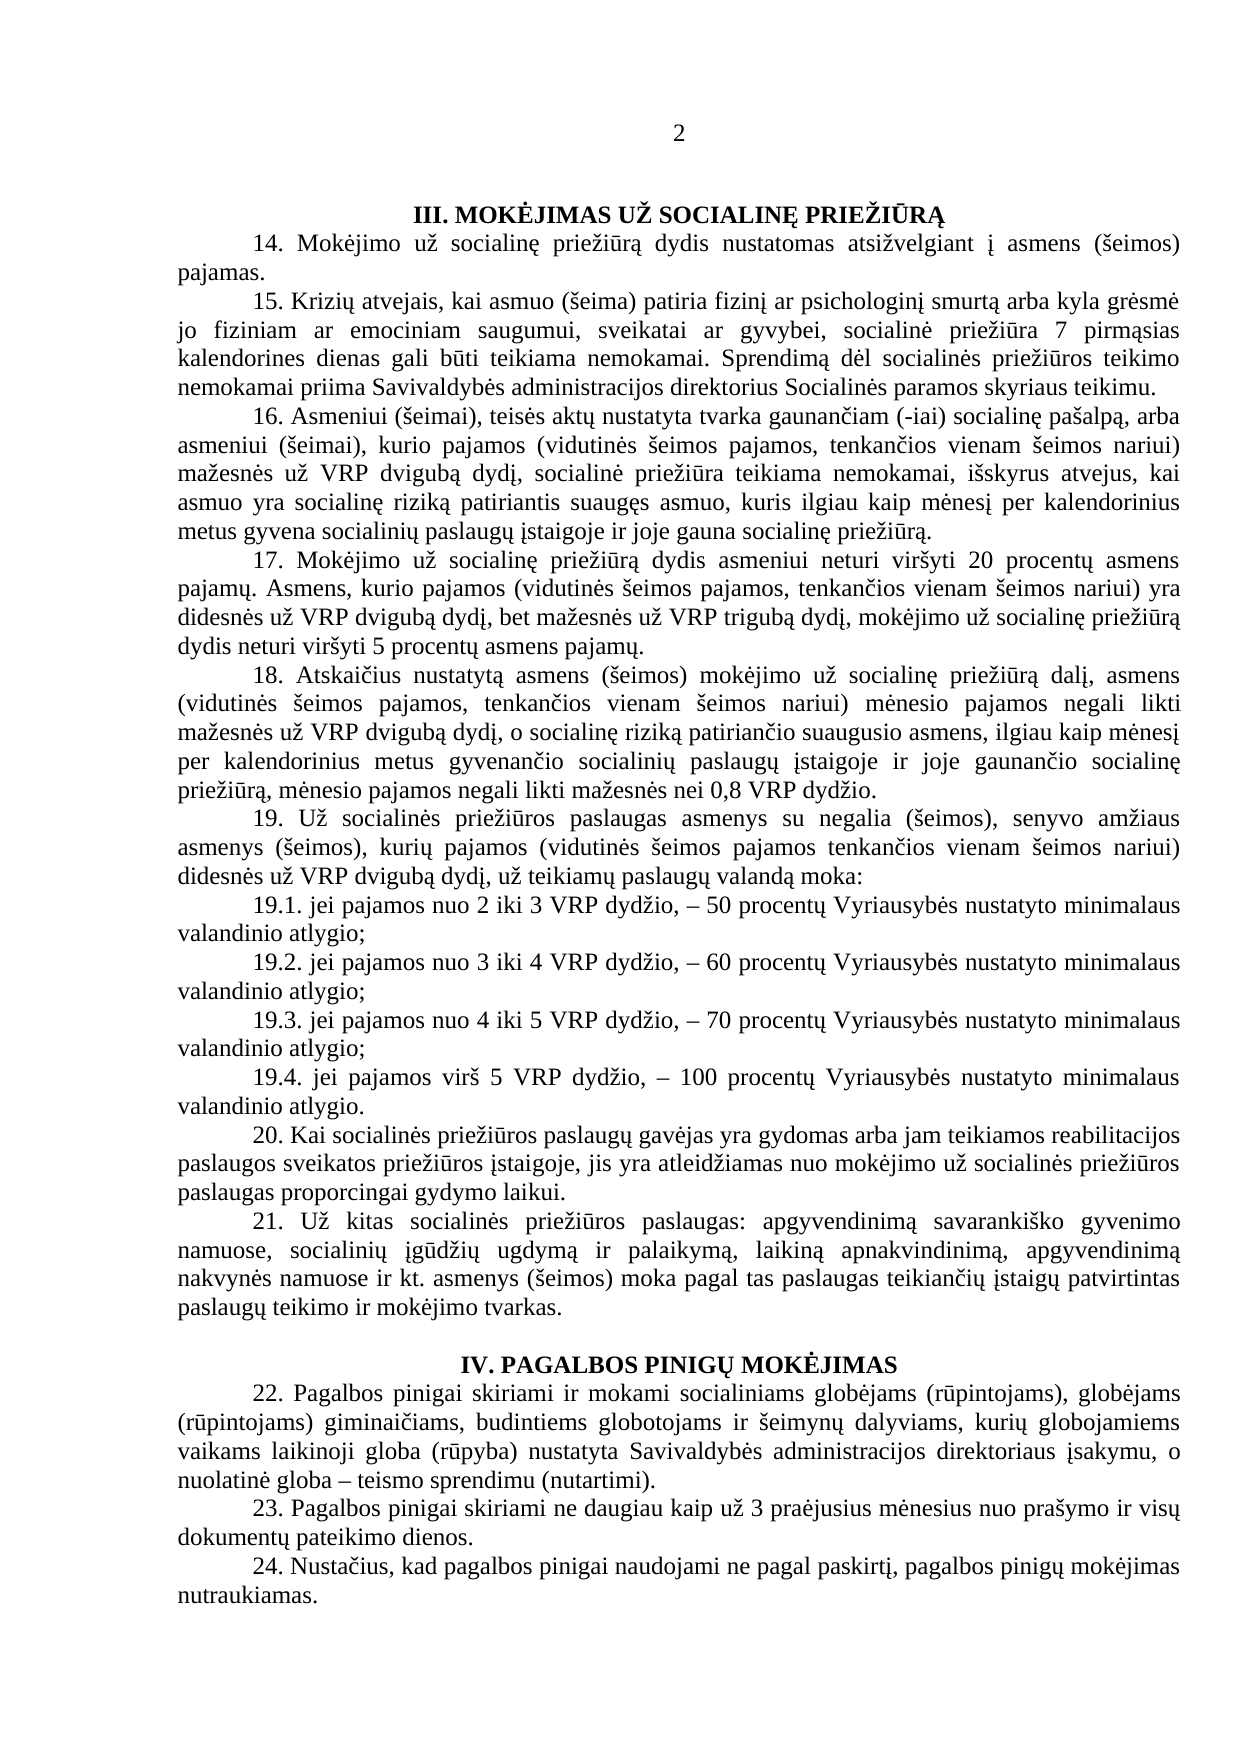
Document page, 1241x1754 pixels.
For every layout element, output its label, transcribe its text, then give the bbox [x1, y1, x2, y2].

text 19. Už socialinės priežiūros paslaugas asmenys su negalia (šeimos), senyvo amžiaus asmenys (šeimos), kurių pajamos (vidutinės šeimos pajamos tenkančios vienam šeimos nariui) didesnės už VRP dvigubą dydį, už teikiamų paslaugų valandą moka: [177, 803, 1181, 890]
text 22. Pagalbos pinigai skiriami ir mokami socialiniams globėjams (rūpintojams), globėjams (rūpintojams) giminaičiams, budintiems globotojams ir šeimynų dalyviams, kurių globojamiems vaikams laikinoji globa (rūpyba) nustatyta Savivaldybės administracijos direktoriaus įsakymu, o nuolatinė globa – teismo sprendimu (nutartimi). [177, 1378, 1181, 1493]
text III. MOKĖJIMAS UŽ SOCIALINĘ PRIEŽIŪRĄ [177, 200, 1181, 228]
text 23. Pagalbos pinigai skiriami ne daugiau kaip už 3 praėjusius mėnesius nuo prašymo ir visų dokumentų pateikimo dienos. [177, 1493, 1181, 1551]
text 15. Krizių atvejais, kai asmuo (šeima) patiria fizinį ar psichologinį smurtą arba kyla grėsmė jo fiziniam ar emociniam saugumui, sveikatai ar gyvybei, socialinė priežiūra 7 pirmąsias kalendorines dienas gali būti teikiama nemokamai. Sprendimą dėl socialinės priežiūros teikimo nemokamai priima Savivaldybės administracijos direktorius Socialinės paramos skyriaus teikimu. [177, 286, 1181, 401]
text 20. Kai socialinės priežiūros paslaugų gavėjas yra gydomas arba jam teikiamos reabilitacijos paslaugos sveikatos priežiūros įstaigoje, jis yra atleidžiamas nuo mokėjimo už socialinės priežiūros paslaugas proporcingai gydymo laikui. [177, 1120, 1181, 1206]
text 21. Už kitas socialinės priežiūros paslaugas: apgyvendinimą savarankiško gyvenimo namuose, socialinių įgūdžių ugdymą ir palaikymą, laikiną apnakvindinimą, apgyvendinimą nakvynės namuose ir kt. asmenys (šeimos) moka pagal tas paslaugas teikiančių įstaigų patvirtintas paslaugų teikimo ir mokėjimo tvarkas. [177, 1206, 1181, 1321]
text 18. Atskaičius nustatytą asmens (šeimos) mokėjimo už socialinę priežiūrą dalį, asmens (vidutinės šeimos pajamos, tenkančios vienam šeimos nariui) mėnesio pajamos negali likti mažesnės už VRP dvigubą dydį, o socialinę riziką patiriančio suaugusio asmens, ilgiau kaip mėnesį per kalendorinius metus gyvenančio socialinių paslaugų įstaigoje ir joje gaunančio socialinę priežiūrą, mėnesio pajamos negali likti mažesnės nei 0,8 VRP dydžio. [177, 660, 1181, 803]
text 16. Asmeniui (šeimai), teisės aktų nustatyta tvarka gaunančiam (-iai) socialinę pašalpą, arba asmeniui (šeimai), kurio pajamos (vidutinės šeimos pajamos, tenkančios vienam šeimos nariui) mažesnės už VRP dvigubą dydį, socialinė priežiūra teikiama nemokamai, išskyrus atvejus, kai asmuo yra socialinę riziką patiriantis suaugęs asmuo, kuris ilgiau kaip mėnesį per kalendorinius metus gyvena socialinių paslaugų įstaigoje ir joje gauna socialinę priežiūrą. [177, 401, 1181, 545]
text 19.3. jei pajamos nuo 4 iki 5 VRP dydžio, – 70 procentų Vyriausybės nustatyto minimalaus valandinio atlygio; [177, 1005, 1181, 1062]
text 19.4. jei pajamos virš 5 VRP dydžio, – 100 procentų Vyriausybės nustatyto minimalaus valandinio atlygio. [177, 1062, 1181, 1120]
text 19.1. jei pajamos nuo 2 iki 3 VRP dydžio, – 50 procentų Vyriausybės nustatyto minimalaus valandinio atlygio; [177, 890, 1181, 947]
text 24. Nustačius, kad pagalbos pinigai naudojami ne pagal paskirtį, pagalbos pinigų mokėjimas nutraukiamas. [177, 1551, 1181, 1608]
text 17. Mokėjimo už socialinę priežiūrą dydis asmeniui neturi viršyti 20 procentų asmens pajamų. Asmens, kurio pajamos (vidutinės šeimos pajamos, tenkančios vienam šeimos nariui) yra didesnės už VRP dvigubą dydį, bet mažesnės už VRP trigubą dydį, mokėjimo už socialinę priežiūrą dydis neturi viršyti 5 procentų asmens pajamų. [177, 545, 1181, 660]
text 19.2. jei pajamos nuo 3 iki 4 VRP dydžio, – 60 procentų Vyriausybės nustatyto minimalaus valandinio atlygio; [177, 947, 1181, 1005]
text IV. PAGALBOS PINIGŲ MOKĖJIMAS [177, 1350, 1181, 1378]
text 14. Mokėjimo už socialinę priežiūrą dydis nustatomas atsižvelgiant į asmens (šeimos) pajamas. [177, 228, 1181, 286]
